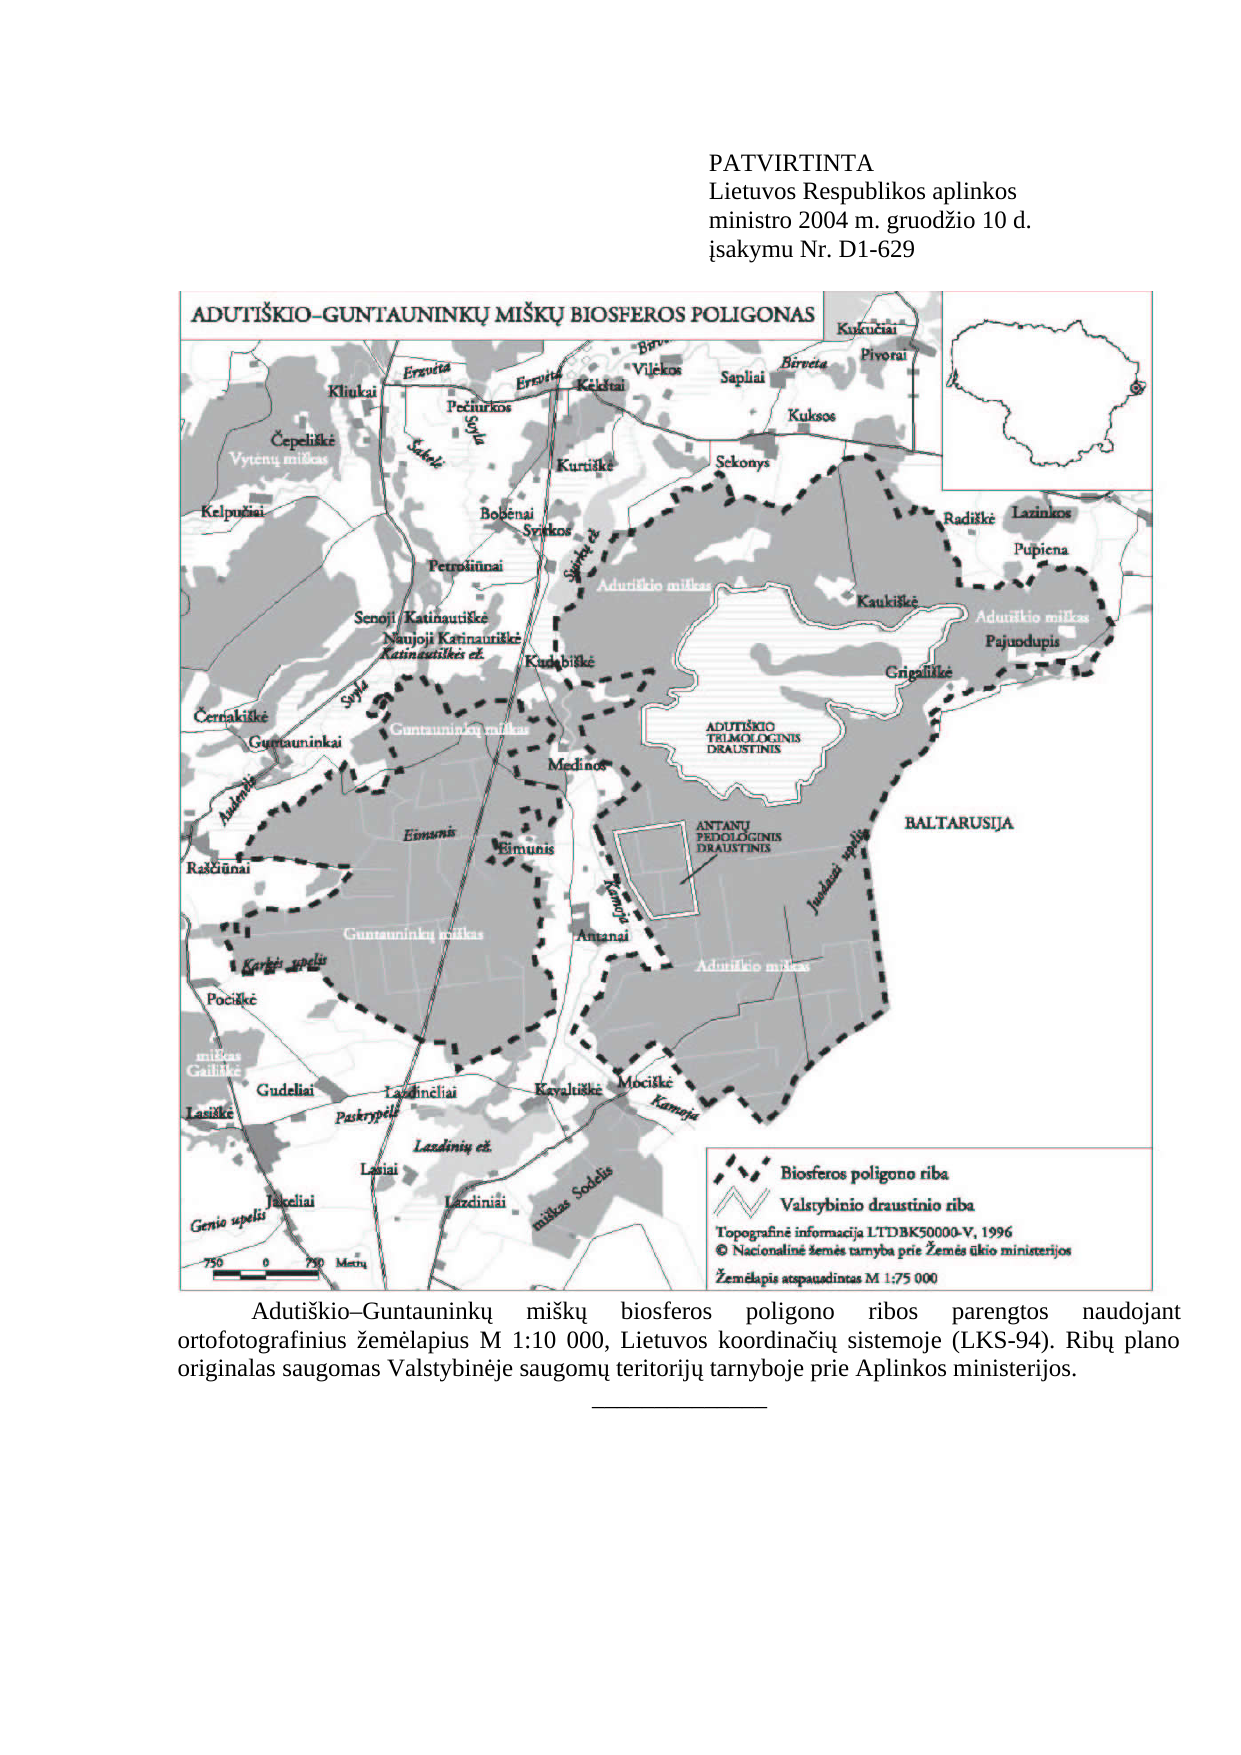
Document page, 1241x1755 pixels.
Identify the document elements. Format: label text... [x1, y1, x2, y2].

text ______________ [177, 1382, 1181, 1411]
text Lietuvos Respublikos aplinkos [177, 176, 1181, 205]
text PATVIRTINTA [177, 148, 1181, 176]
text ministro 2004 m. gruodžio 10 d. [177, 205, 1181, 234]
text įsakymu Nr. D1-629 [177, 234, 1181, 263]
text Adutiškio–Guntauninkų miškų biosferos poligono ribos parengtos naudojant ortofotografinius žemėlapius M 1:10 000, Lietuvos koordinačių sistemoje (LKS-94). Ribų plano originalas saugomas Valstybinėje saugomų teritorijų tarnyboje prie Aplinkos ministerijos. [177, 1296, 1181, 1382]
